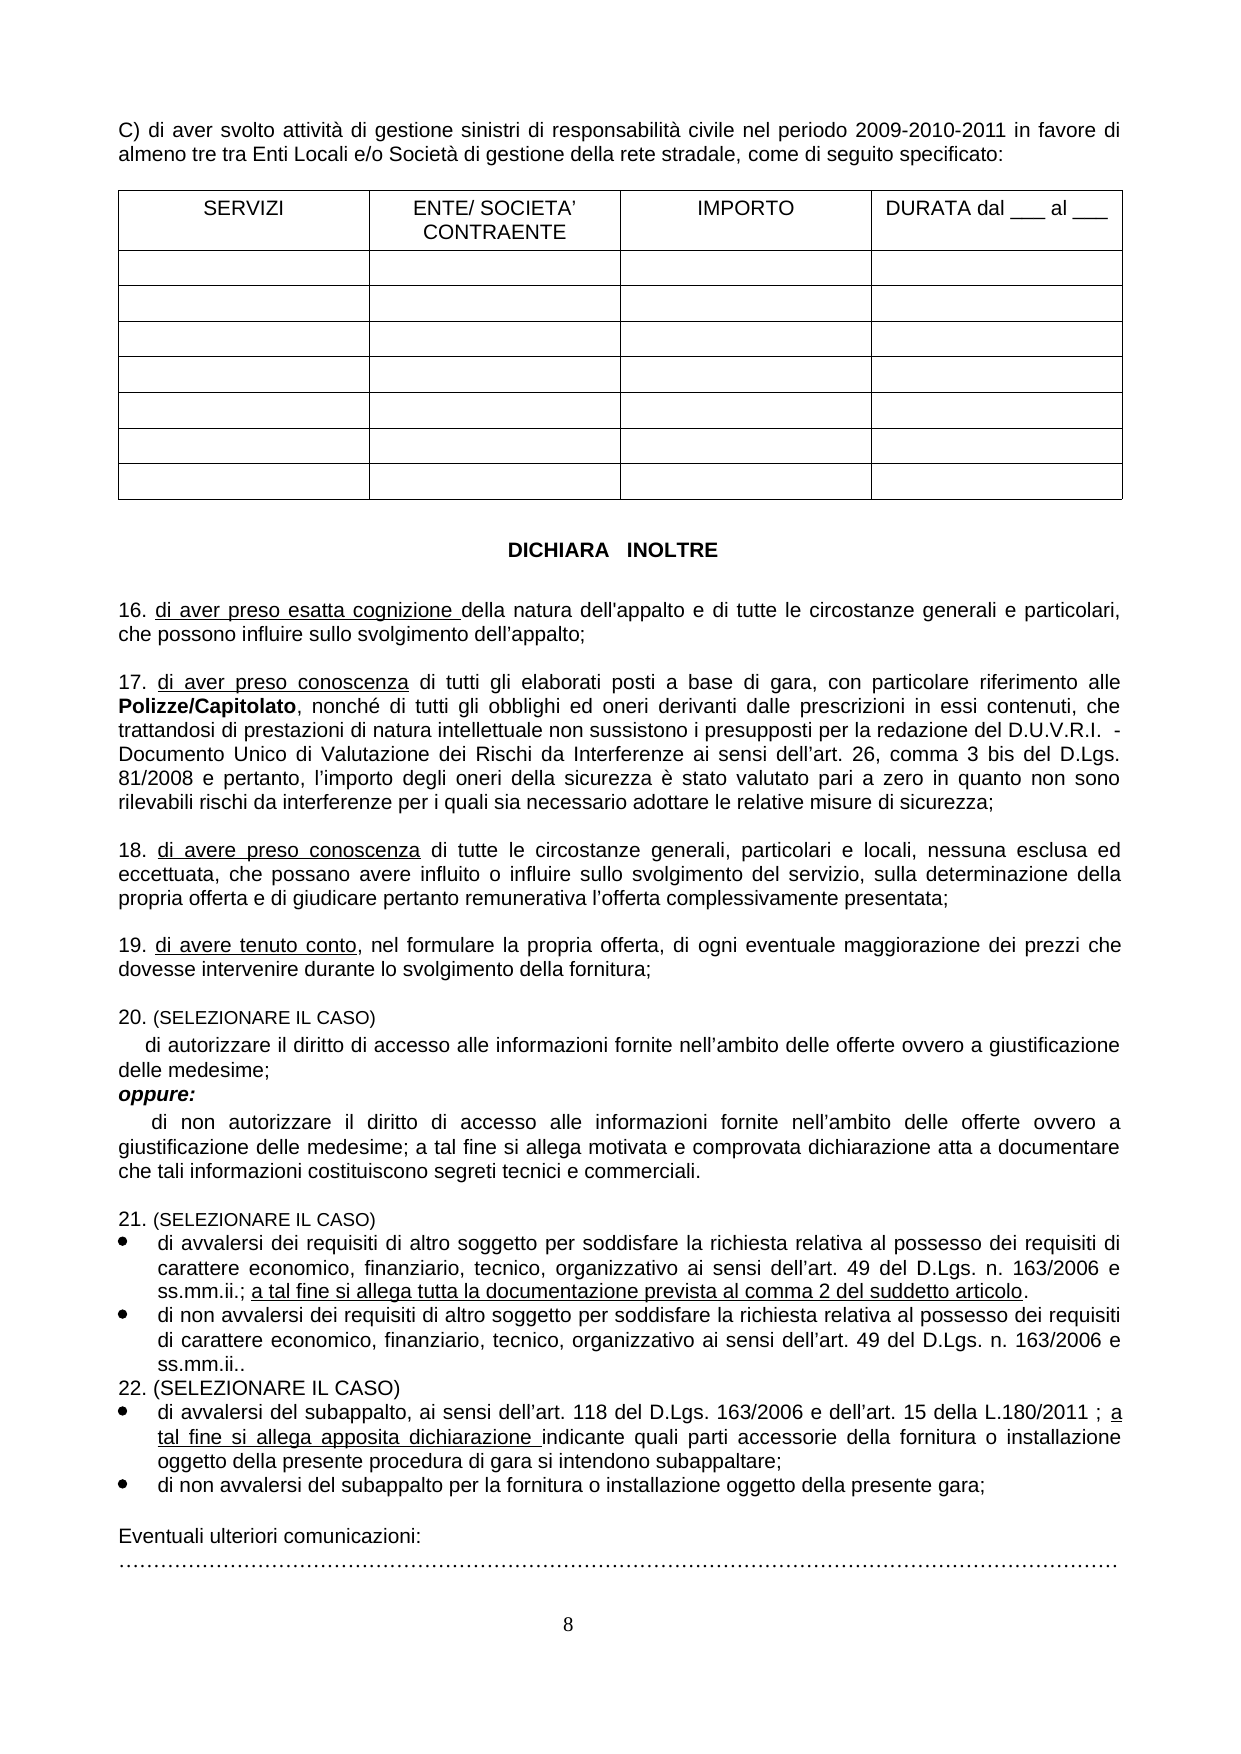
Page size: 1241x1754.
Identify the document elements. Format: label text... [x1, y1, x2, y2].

table_cell [621, 429, 871, 463]
table_cell [370, 464, 620, 499]
text ……………………………………………………………………………………………………………………………… [118, 1548, 1122, 1572]
table_cell [119, 322, 369, 356]
table_cell [370, 429, 620, 463]
text 17. di aver preso conoscenza di tutti gli elaborati posti a base di gara, con particolare riferimento alle Polizze/Capitolato, nonché di tutti gli obblighi ed oneri derivanti dalle prescrizioni in essi contenuti, che trattandosi di prestazioni di natura intellettuale non sussistono i presupposti per la redazione del D.U.V.R.I. - Documento Unico di Valutazione dei Rischi da Interferenze ai sensi dell’art. 26, comma 3 bis del D.Lgs. 81/2008 e pertanto, l’importo degli oneri della sicurezza è stato valutato pari a zero in quanto non sono rilevabili rischi da interferenze per i quali sia necessario adottare le relative misure di sicurezza; [118, 670, 1122, 813]
table_cell [119, 286, 369, 321]
table_cell [621, 286, 871, 321]
text  di autorizzare il diritto di accesso alle informazioni fornite nell’ambito delle offerte ovvero a giustificazione delle medesime; [118, 1029, 1122, 1082]
list di avvalersi del subappalto, ai sensi dell’art. 118 del D.Lgs. 163/2006 e dell’art. 15 della L.180/2011 ; a tal fine si allega apposita dichiarazione indicante quali parti accessorie della fornitura o installazione oggetto della presente procedura di gara si intendono subappaltare; [118, 1400, 1122, 1473]
table_cell [621, 357, 871, 392]
text oppure: [118, 1082, 1122, 1106]
table_cell [370, 286, 620, 321]
list di avvalersi dei requisiti di altro soggetto per soddisfare la richiesta relativa al possesso dei requisiti di carattere economico, finanziario, tecnico, organizzativo ai sensi dell’art. 49 del D.Lgs. n. 163/2006 e ss.mm.ii.; a tal fine si allega tutta la documentazione prevista al comma 2 del suddetto articolo. [118, 1230, 1122, 1303]
table_cell [370, 251, 620, 285]
table_header IMPORTO [621, 191, 871, 249]
table_cell [621, 464, 871, 499]
table_header SERVIZI [119, 191, 369, 249]
table_cell [872, 322, 1122, 356]
text DICHIARA INOLTRE [118, 538, 1108, 562]
text Eventuali ulteriori comunicazioni: [118, 1498, 1108, 1548]
table_cell [872, 464, 1122, 499]
table_cell [119, 429, 369, 463]
table_cell [370, 322, 620, 356]
text  di non autorizzare il diritto di accesso alle informazioni fornite nell’ambito delle offerte ovvero a giustificazione delle medesime; a tal fine si allega motivata e comprovata dichiarazione atta a documentare che tali informazioni costituiscono segreti tecnici e commerciali. [118, 1106, 1122, 1182]
text 20. (SELEZIONARE IL CASO) [118, 1005, 1122, 1029]
table_cell [119, 393, 369, 428]
table_cell [370, 393, 620, 428]
list di non avvalersi dei requisiti di altro soggetto per soddisfare la richiesta relativa al possesso dei requisiti di carattere economico, finanziario, tecnico, organizzativo ai sensi dell’art. 49 del D.Lgs. n. 163/2006 e ss.mm.ii.. [118, 1303, 1122, 1376]
text 19. di avere tenuto conto, nel formulare la propria offerta, di ogni eventuale maggiorazione dei prezzi che dovesse intervenire durante lo svolgimento della fornitura; [118, 933, 1122, 981]
table_cell [872, 393, 1122, 428]
text C) di aver svolto attività di gestione sinistri di responsabilità civile nel periodo 2009-2010-2011 in favore di almeno tre tra Enti Locali e/o Società di gestione della rete stradale, come di seguito specificato: [118, 118, 1122, 166]
table_cell [872, 286, 1122, 321]
table_cell [370, 357, 620, 392]
text 22. (SELEZIONARE IL CASO) [118, 1376, 1122, 1400]
table_header ENTE/ SOCIETA’ CONTRAENTE [370, 191, 620, 249]
text 18. di avere preso conoscenza di tutte le circostanze generali, particolari e locali, nessuna esclusa ed eccettuata, che possano avere influito o influire sullo svolgimento del servizio, sulla determinazione della propria offerta e di giudicare pertanto remunerativa l’offerta complessivamente presentata; [118, 837, 1122, 909]
text 21. (SELEZIONARE IL CASO) [118, 1206, 1122, 1230]
table_cell [621, 251, 871, 285]
table_cell [872, 429, 1122, 463]
table_cell [872, 251, 1122, 285]
table_cell [119, 251, 369, 285]
text 16. di aver preso esatta cognizione della natura dell'appalto e di tutte le circostanze generali e particolari, che possono influire sullo svolgimento dell’appalto; [118, 598, 1122, 646]
table_cell [621, 322, 871, 356]
table_header DURATA dal ___ al ___ [872, 191, 1122, 249]
table_cell [119, 357, 369, 392]
table_cell [119, 464, 369, 499]
table_cell [872, 357, 1122, 392]
list di non avvalersi del subappalto per la fornitura o installazione oggetto della presente gara; [118, 1473, 1122, 1498]
table_cell [621, 393, 871, 428]
